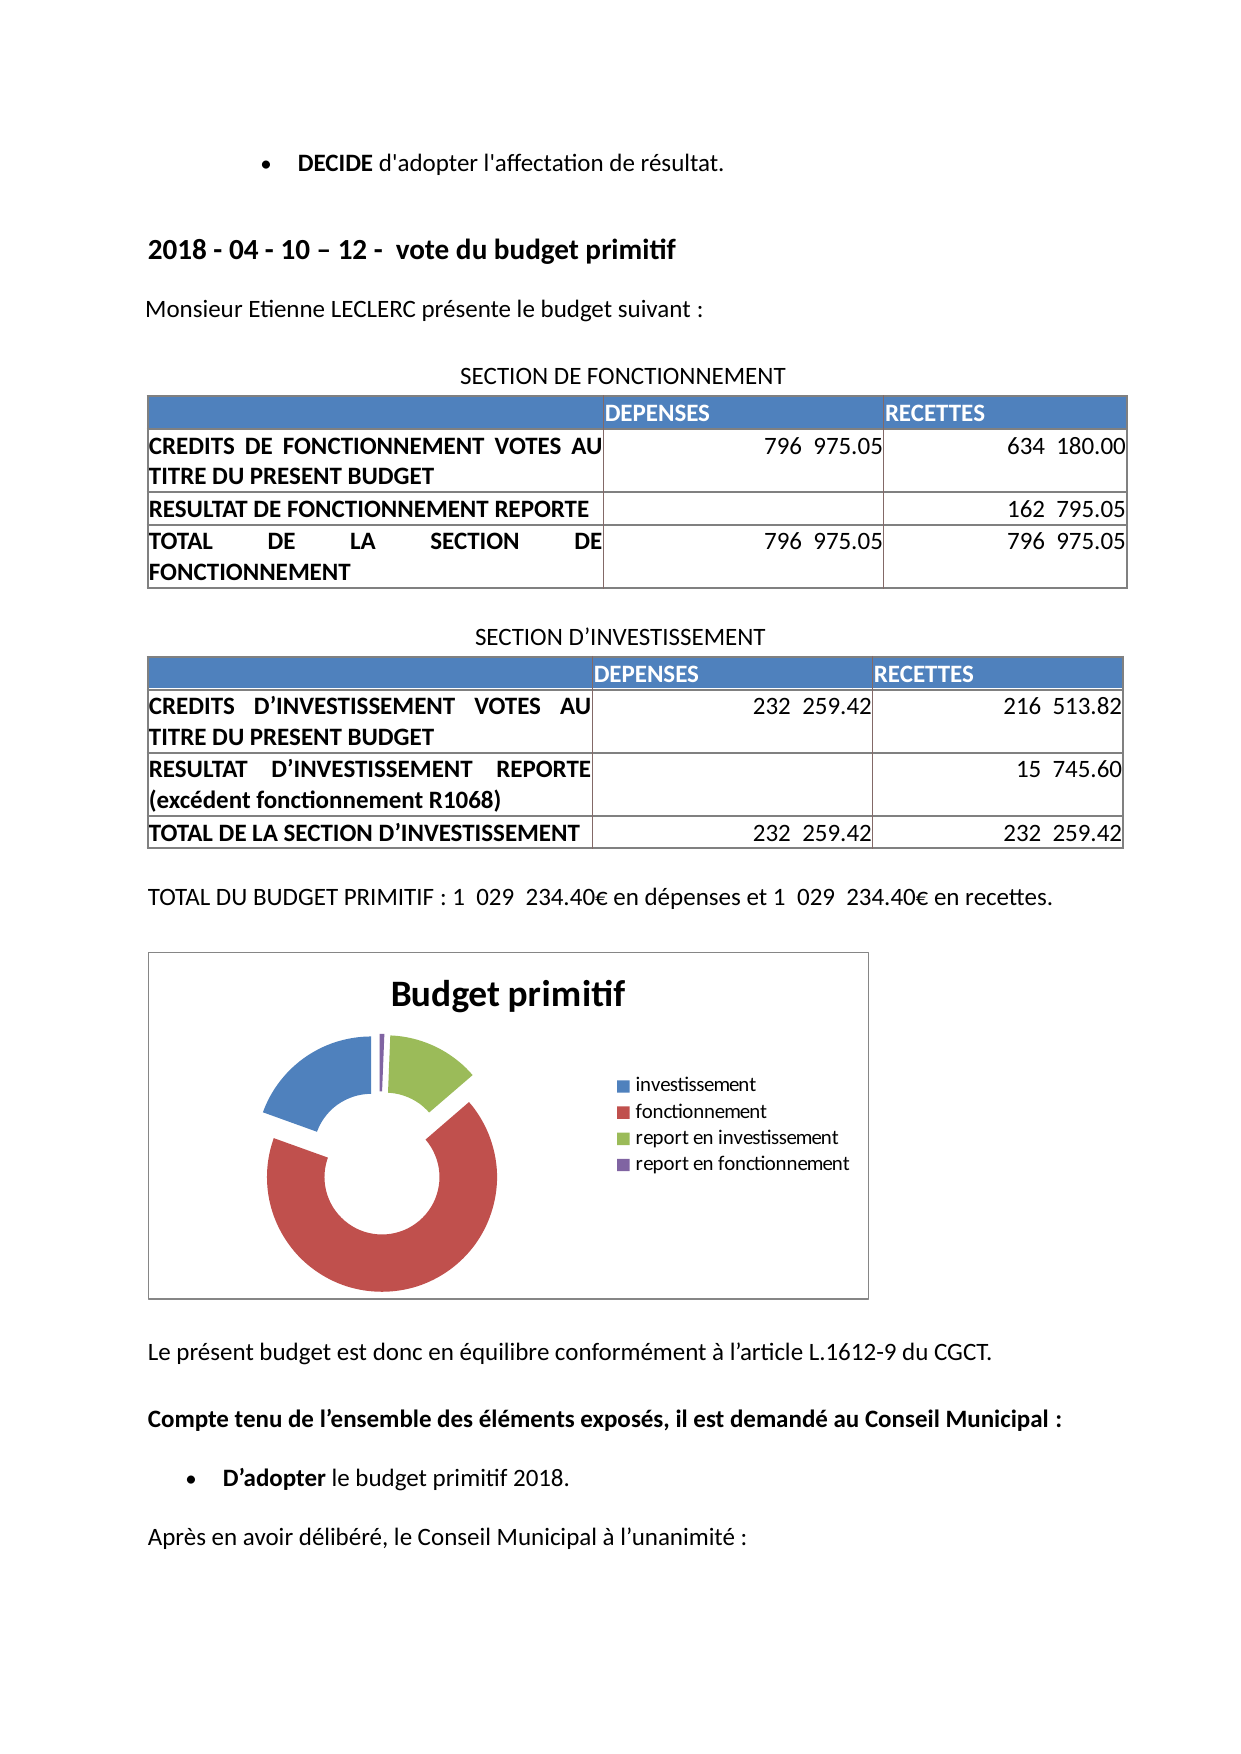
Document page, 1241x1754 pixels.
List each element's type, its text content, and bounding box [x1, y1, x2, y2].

table_header [149, 397, 603, 428]
text Compte tenu de l’ensemble des éléments exposés, il est demandé au Conseil Municipal : [148, 1403, 1093, 1434]
table_cell 796 975.05 [884, 526, 1126, 587]
table_cell CREDITS D’INVESTISSEMENT VOTES AU TITRE DU PRESENT BUDGET [149, 691, 592, 752]
list D’adopter le budget primitif 2018. [185, 1462, 1093, 1493]
table_header DEPENSES [604, 397, 883, 428]
text SECTION DE FONCTIONNEMENT [148, 360, 1093, 391]
table_cell 634 180.00 [884, 430, 1126, 491]
table_cell TOTAL DE LA SECTION DE FONCTIONNEMENT [149, 526, 603, 587]
table_cell 796 975.05 [604, 526, 883, 587]
text Monsieur Etienne LECLERC présente le budget suivant : [88, 293, 1093, 323]
table_cell [604, 493, 883, 523]
text Le présent budget est donc en équilibre conformément à l’article L.1612-9 du CGCT. [148, 1336, 1093, 1367]
text TOTAL DU BUDGET PRIMITIF : 1 029 234.40€ en dépenses et 1 029 234.40€ en recettes. [148, 882, 1093, 912]
table_cell 162 795.05 [884, 493, 1126, 523]
table_cell CREDITS DE FONCTIONNEMENT VOTES AU TITRE DU PRESENT BUDGET [149, 430, 603, 491]
table_cell 796 975.05 [604, 430, 883, 491]
table_cell RESULTAT D’INVESTISSEMENT REPORTE (excédent fonctionnement R1068) [149, 754, 592, 815]
table_cell [593, 754, 872, 815]
table_header RECETTES [884, 397, 1126, 428]
table_cell 232 259.42 [593, 691, 872, 752]
table_cell TOTAL DE LA SECTION D’INVESTISSEMENT [149, 817, 592, 847]
table_header [149, 658, 592, 688]
table_cell 232 259.42 [873, 817, 1122, 847]
table_header DEPENSES [593, 658, 872, 688]
text 2018 - 04 - 10 – 12 - vote du budget primitif [148, 231, 1093, 267]
table_cell 15 745.60 [873, 754, 1122, 815]
table_header RECETTES [873, 658, 1122, 688]
table_cell 216 513.82 [873, 691, 1122, 752]
text Après en avoir délibéré, le Conseil Municipal à l’unanimité : [148, 1521, 1093, 1551]
text SECTION D’INVESTISSEMENT [148, 621, 1093, 651]
list DECIDE d'adopter l'affectation de résultat. [260, 148, 1093, 178]
table_cell 232 259.42 [593, 817, 872, 847]
table_cell RESULTAT DE FONCTIONNEMENT REPORTE [149, 493, 603, 523]
